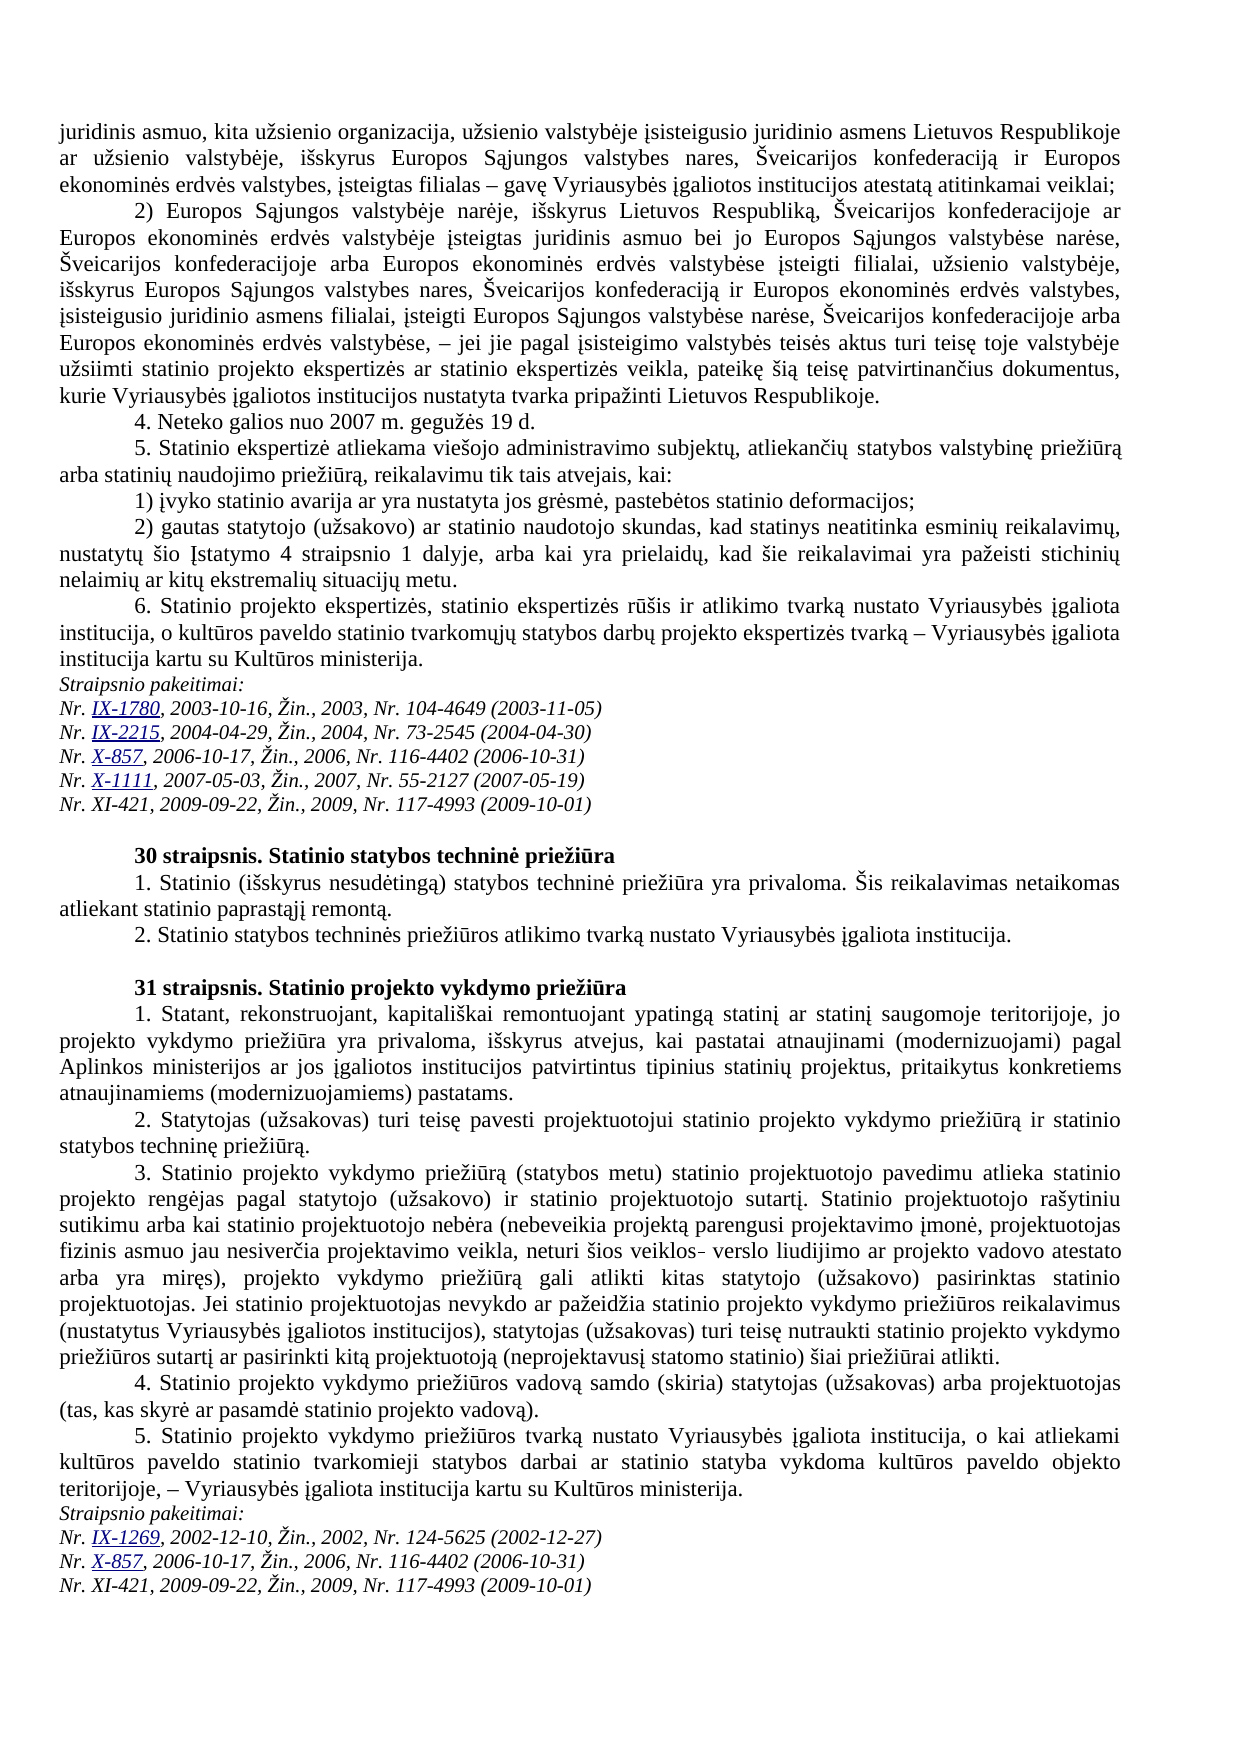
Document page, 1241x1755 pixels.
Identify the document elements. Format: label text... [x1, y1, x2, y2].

text Nr. IX-1780, 2003-10-16, Žin., 2003, Nr. 104-4649 (2003-11-05) [59, 696, 1122, 720]
text 4. Neteko galios nuo 2007 m. gegužės 19 d. [59, 408, 1122, 434]
text 5. Statinio ekspertizė atliekama viešojo administravimo subjektų, atliekančių statybos valstybinę priežiūrą arba statinių naudojimo priežiūrą, reikalavimu tik tais atvejais, kai: [59, 434, 1122, 487]
text 1. Statinio (išskyrus nesudėtingą) statybos techninė priežiūra yra privaloma. Šis reikalavimas netaikomas atliekant statinio paprastąjį remontą. [59, 869, 1122, 921]
text 2) gautas statytojo (užsakovo) ar statinio naudotojo skundas, kad statinys neatitinka esminių reikalavimų, nustatytų šio Įstatymo 4 straipsnio 1 dalyje, arba kai yra prielaidų, kad šie reikalavimai yra pažeisti stichinių nelaimių ar kitų ekstremalių situacijų metu. [59, 513, 1122, 592]
text 5. Statinio projekto vykdymo priežiūros tvarką nustato Vyriausybės įgaliota institucija, o kai atliekami kultūros paveldo statinio tvarkomieji statybos darbai ar statinio statyba vykdoma kultūros paveldo objekto teritorijoje, – Vyriausybės įgaliota institucija kartu su Kultūros ministerija. [59, 1422, 1122, 1501]
text Nr. IX-2215, 2004-04-29, Žin., 2004, Nr. 73-2545 (2004-04-30) [59, 720, 1122, 744]
text Straipsnio pakeitimai: [59, 672, 1122, 696]
text 2. Statytojas (užsakovas) turi teisę pavesti projektuotojui statinio projekto vykdymo priežiūrą ir statinio statybos techninę priežiūrą. [59, 1106, 1122, 1158]
text Nr. X-1111, 2007-05-03, Žin., 2007, Nr. 55-2127 (2007-05-19) [59, 768, 1122, 792]
text 30 straipsnis. Statinio statybos techninė priežiūra [59, 842, 1122, 869]
text 2. Statinio statybos techninės priežiūros atlikimo tvarką nustato Vyriausybės įgaliota institucija. [59, 921, 1122, 948]
text 31 straipsnis. Statinio projekto vykdymo priežiūra [59, 974, 1122, 1000]
text 4. Statinio projekto vykdymo priežiūros vadovą samdo (skiria) statytojas (užsakovas) arba projektuotojas (tas, kas skyrė ar pasamdė statinio projekto vadovą). [59, 1369, 1122, 1422]
text Nr. IX-1269, 2002-12-10, Žin., 2002, Nr. 124-5625 (2002-12-27) [59, 1525, 1122, 1549]
text 2) Europos Sąjungos valstybėje narėje, išskyrus Lietuvos Respubliką, Šveicarijos konfederacijoje ar Europos ekonominės erdvės valstybėje įsteigtas juridinis asmuo bei jo Europos Sąjungos valstybėse narėse, Šveicarijos konfederacijoje arba Europos ekonominės erdvės valstybėse įsteigti filialai, užsienio valstybėje, išskyrus Europos Sąjungos valstybes nares, Šveicarijos konfederaciją ir Europos ekonominės erdvės valstybes, įsisteigusio juridinio asmens filialai, įsteigti Europos Sąjungos valstybėse narėse, Šveicarijos konfederacijoje arba Europos ekonominės erdvės valstybėse, – jei jie pagal įsisteigimo valstybės teisės aktus turi teisę toje valstybėje užsiimti statinio projekto ekspertizės ar statinio ekspertizės veikla, pateikę šią teisę patvirtinančius dokumentus, kurie Vyriausybės įgaliotos institucijos nustatyta tvarka pripažinti Lietuvos Respublikoje. [59, 197, 1122, 408]
text 1) įvyko statinio avarija ar yra nustatyta jos grėsmė, pastebėtos statinio deformacijos; [59, 487, 1122, 513]
text Nr. X-857, 2006-10-17, Žin., 2006, Nr. 116-4402 (2006-10-31) [59, 1549, 1122, 1573]
text Nr. X-857, 2006-10-17, Žin., 2006, Nr. 116-4402 (2006-10-31) [59, 744, 1122, 768]
text 3. Statinio projekto vykdymo priežiūrą (statybos metu) statinio projektuotojo pavedimu atlieka statinio projekto rengėjas pagal statytojo (užsakovo) ir statinio projektuotojo sutartį. Statinio projektuotojo rašytiniu sutikimu arba kai statinio projektuotojo nebėra (nebeveikia projektą parengusi projektavimo įmonė, projektuotojas fizinis asmuo jau nesiverčia projektavimo veikla, neturi šios veiklos verslo liudijimo ar projekto vadovo atestato arba yra miręs), projekto vykdymo priežiūrą gali atlikti kitas statytojo (užsakovo) pasirinktas statinio projektuotojas. Jei statinio projektuotojas nevykdo ar pažeidžia statinio projekto vykdymo priežiūros reikalavimus (nustatytus Vyriausybės įgaliotos institucijos), statytojas (užsakovas) turi teisę nutraukti statinio projekto vykdymo priežiūros sutartį ar pasirinkti kitą projektuotoją (neprojektavusį statomo statinio) šiai priežiūrai atlikti. [59, 1158, 1122, 1369]
text 6. Statinio projekto ekspertizės, statinio ekspertizės rūšis ir atlikimo tvarką nustato Vyriausybės įgaliota institucija, o kultūros paveldo statinio tvarkomųjų statybos darbų projekto ekspertizės tvarką – Vyriausybės įgaliota institucija kartu su Kultūros ministerija. [59, 592, 1122, 672]
text Nr. XI-421, 2009-09-22, Žin., 2009, Nr. 117-4993 (2009-10-01) [59, 792, 1122, 816]
text Nr. XI-421, 2009-09-22, Žin., 2009, Nr. 117-4993 (2009-10-01) [59, 1573, 1122, 1597]
text juridinis asmuo, kita užsienio organizacija, užsienio valstybėje įsisteigusio juridinio asmens Lietuvos Respublikoje ar užsienio valstybėje, išskyrus Europos Sąjungos valstybes nares, Šveicarijos konfederaciją ir Europos ekonominės erdvės valstybes, įsteigtas filialas – gavę Vyriausybės įgaliotos institucijos atestatą atitinkamai veiklai; [59, 118, 1122, 197]
text 1. Statant, rekonstruojant, kapitališkai remontuojant ypatingą statinį ar statinį saugomoje teritorijoje, jo projekto vykdymo priežiūra yra privaloma, išskyrus atvejus, kai pastatai atnaujinami (modernizuojami) pagal Aplinkos ministerijos ar jos įgaliotos institucijos patvirtintus tipinius statinių projektus, pritaikytus konkretiems atnaujinamiems (modernizuojamiems) pastatams. [59, 1000, 1122, 1106]
text Straipsnio pakeitimai: [59, 1501, 1122, 1525]
